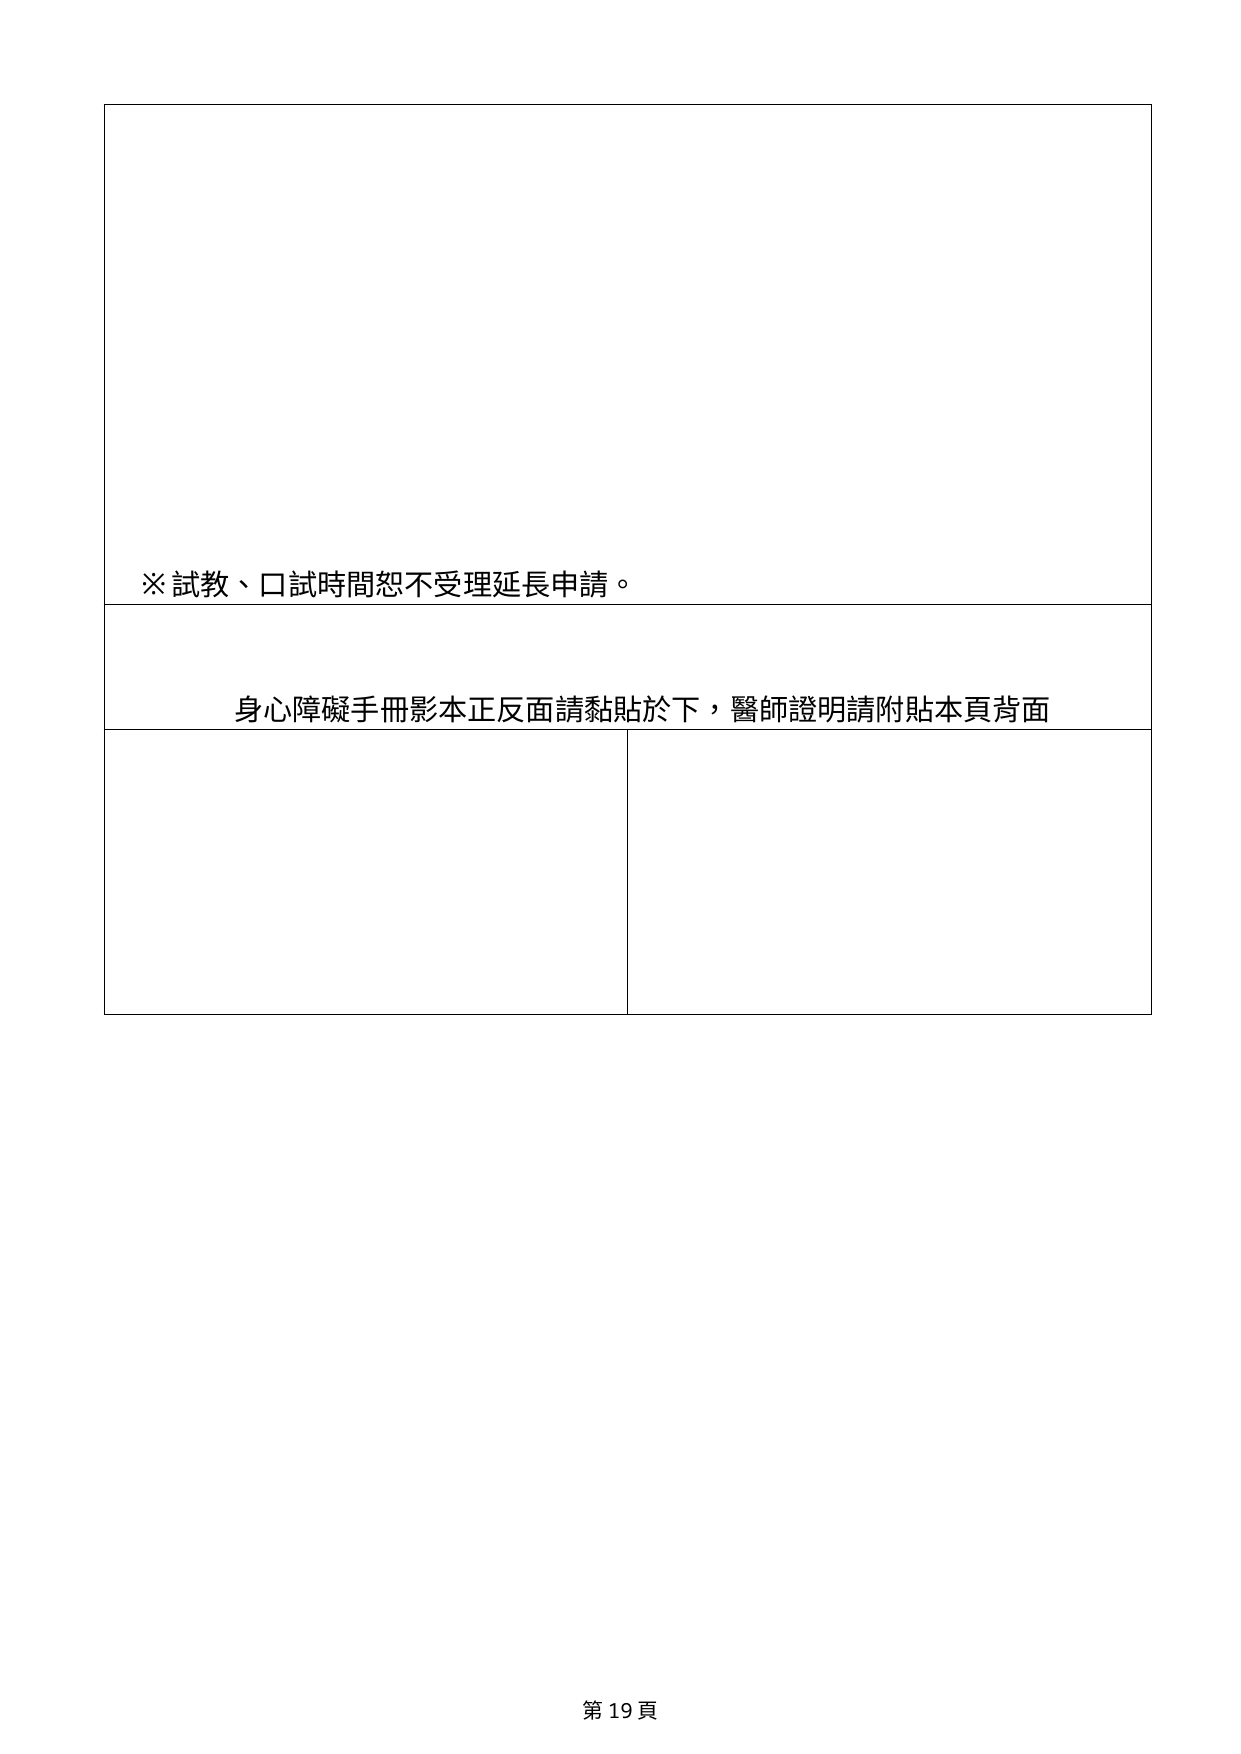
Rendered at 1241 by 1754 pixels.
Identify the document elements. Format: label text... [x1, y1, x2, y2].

table_cell [628, 730, 1151, 1014]
table_cell ※試教、口試時間恕不受理延長申請。 [105, 105, 1151, 604]
table_cell 身心障礙手冊影本正反面請黏貼於下，醫師證明請附貼本頁背面 [105, 605, 1151, 729]
table_cell [105, 730, 627, 1014]
